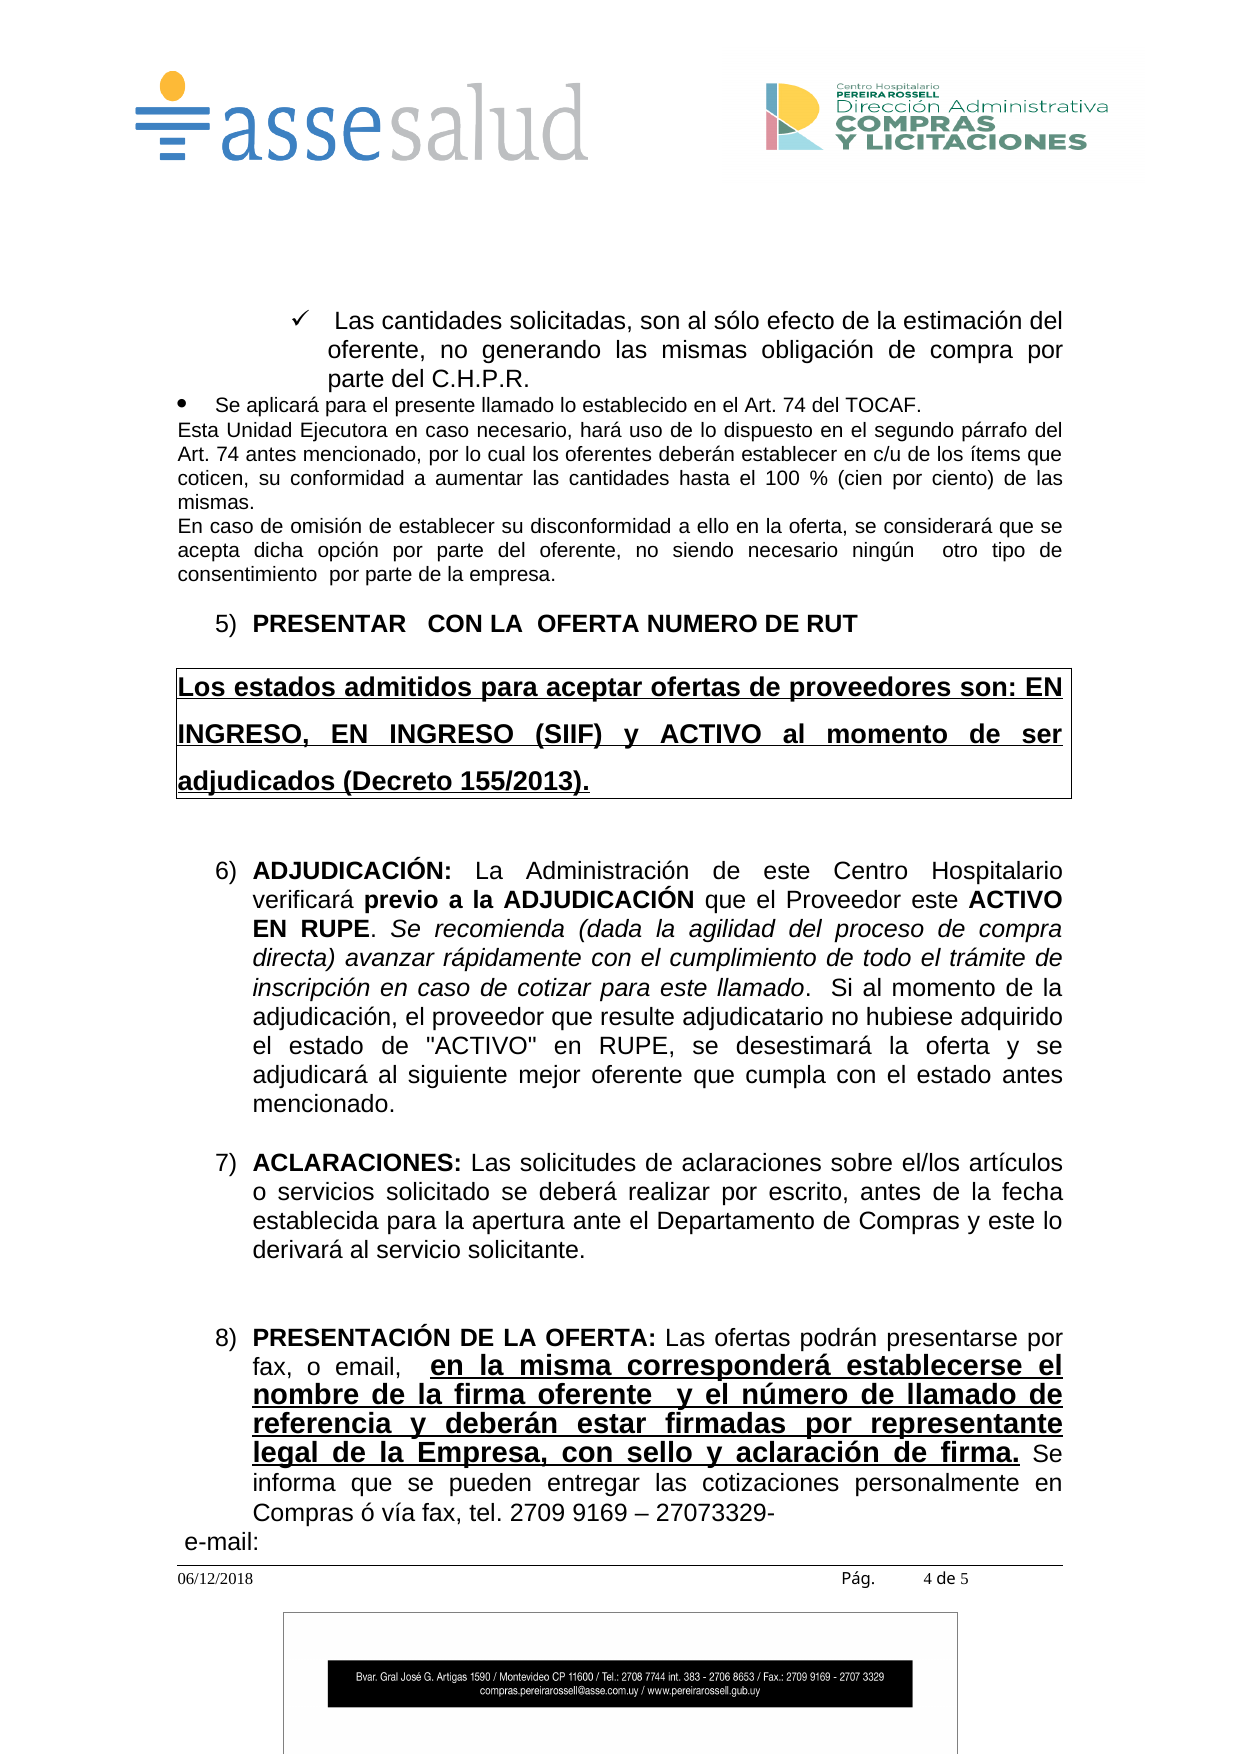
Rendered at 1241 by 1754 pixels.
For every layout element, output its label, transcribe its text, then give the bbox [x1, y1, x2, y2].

list Las cantidades solicitadas, son al sólo efecto de la estimación del oferente, no generando las mismas obligación de compra por parte del C.H.P.R. [290, 306, 1063, 393]
text Los estados admitidos para aceptar ofertas de proveedores son: EN INGRESO, EN INGRESO (SIIF) y ACTIVO al momento de ser adjudicados (Decreto 155/2013). [177, 669, 1071, 798]
list PRESENTAR CON LA OFERTA NUMERO DE RUT [215, 609, 1063, 638]
text e-mail: [177, 1527, 1063, 1556]
list ACLARACIONES: Las solicitudes de aclaraciones sobre el/los artículos o servicios solicitado se deberá realizar por escrito, antes de la fecha establecida para la apertura ante el Departamento de Compras y este lo derivará al servicio solicitante. [215, 1148, 1063, 1264]
list Se aplicará para el presente llamado lo establecido en el Art. 74 del TOCAF. [177, 393, 1063, 418]
list ADJUDICACIÓN: La Administración de este Centro Hospitalario verificará previo a la ADJUDICACIÓN que el Proveedor este ACTIVO EN RUPE. Se recomienda (dada la agilidad del proceso de compra directa) avanzar rápidamente con el cumplimiento de todo el trámite de inscripción en caso de cotizar para este llamado. Si al momento de la adjudicación, el proveedor que resulte adjudicatario no hubiese adquirido el estado de "ACTIVO" en RUPE, se desestimará la oferta y se adjudicará al siguiente mejor oferente que cumpla con el estado antes mencionado. [215, 856, 1063, 1118]
picture [134, 70, 589, 162]
text En caso de omisión de establecer su disconformidad a ello en la oferta, se considerará que se acepta dicha opción por parte del oferente, no siendo necesario ningún otro tipo de consentimiento por parte de la empresa. [177, 513, 1063, 585]
text Esta Unidad Ejecutora en caso necesario, hará uso de lo dispuesto en el segundo párrafo del Art. 74 antes mencionado, por lo cual los oferentes deberán establecer en c/u de los ítems que coticen, su conformidad a aumentar las cantidades hasta el 100 % (cien por ciento) de las mismas. [177, 418, 1063, 513]
picture [284, 1613, 957, 1754]
picture [722, 45, 1145, 183]
list PRESENTACIÓN DE LA OFERTA: Las ofertas podrán presentarse por fax, o email, en la misma corresponderá establecerse el nombre de la firma oferente y el número de llamado de referencia y deberán estar firmadas por representante legal de la Empresa, con sello y aclaración de firma. Se informa que se pueden entregar las cotizaciones personalmente en Compras ó vía fax, tel. 2709 9169 – 27073329- [215, 1323, 1063, 1527]
